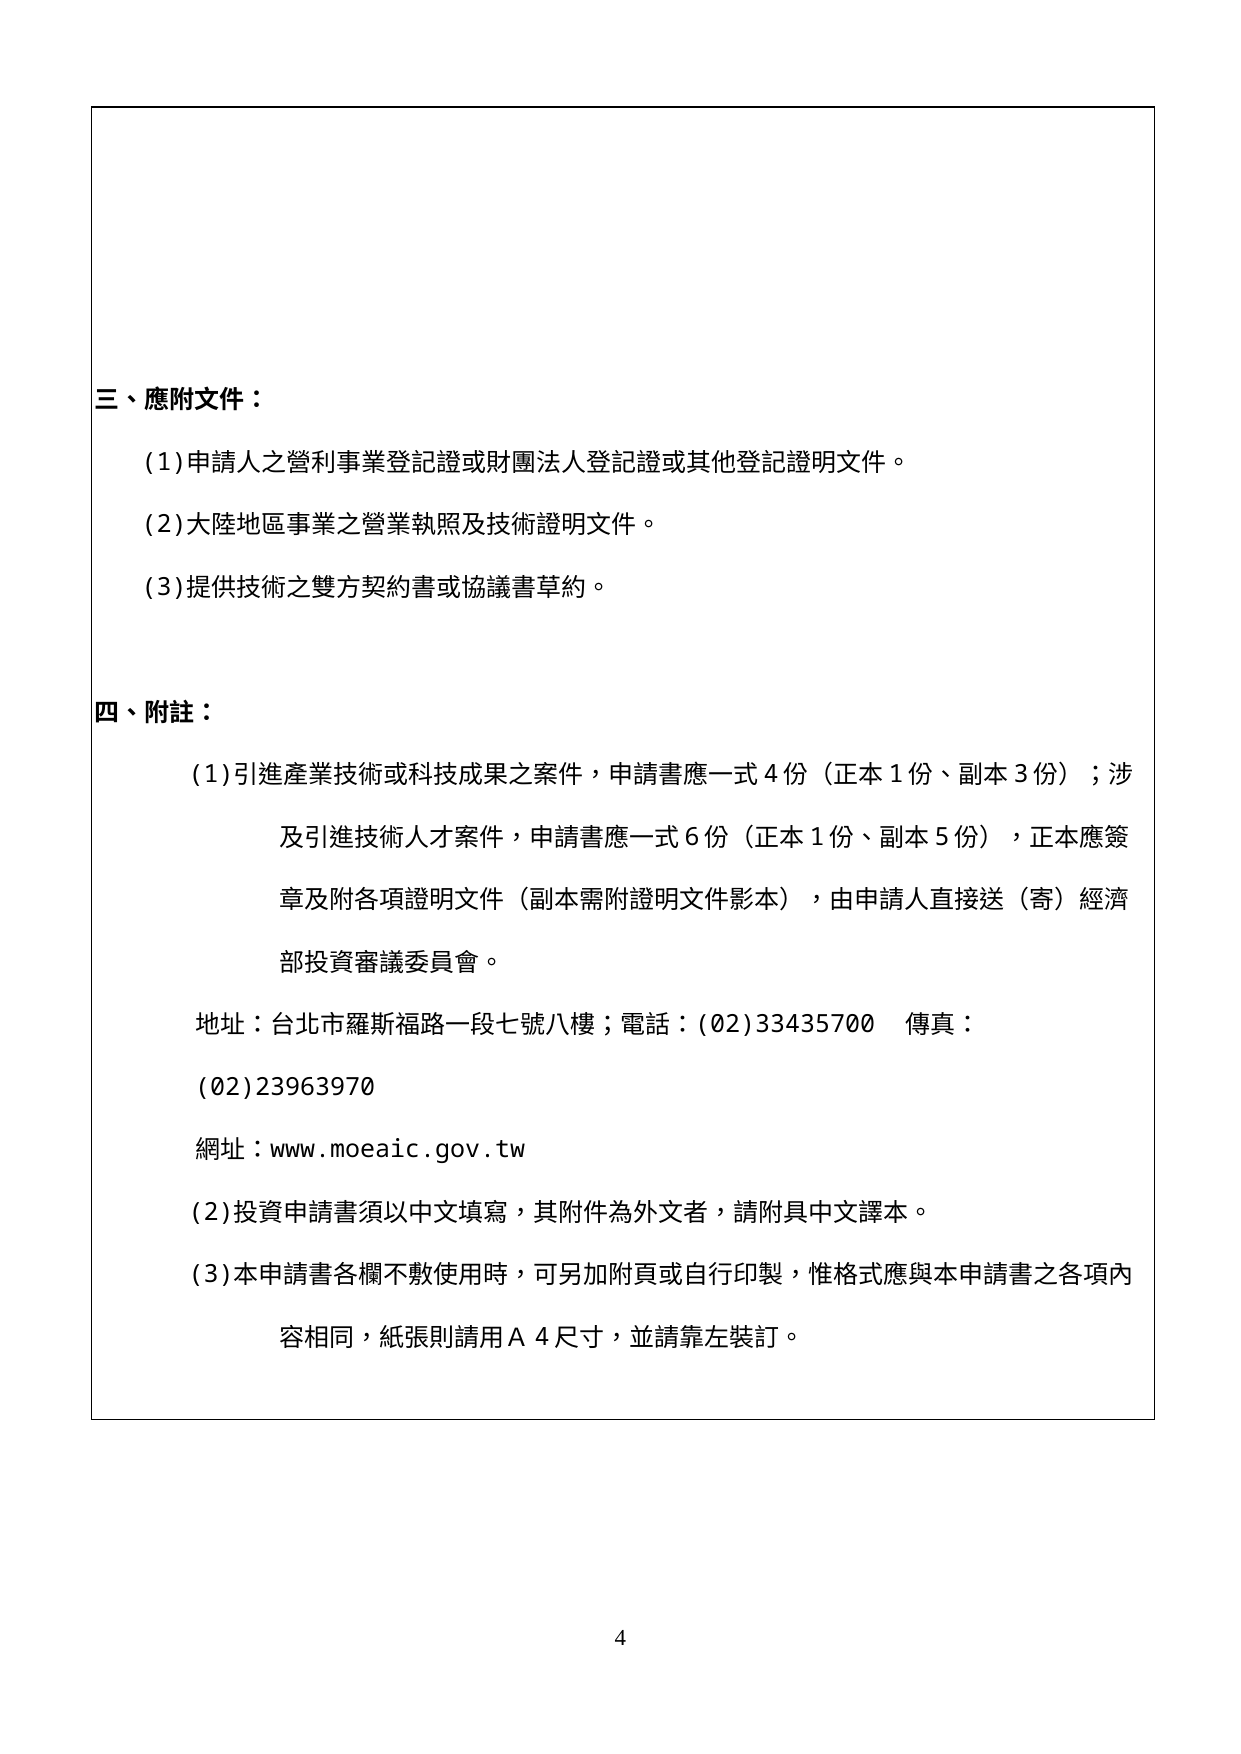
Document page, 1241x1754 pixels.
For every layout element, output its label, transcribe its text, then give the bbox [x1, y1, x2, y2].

table_cell 申請日期： 年 月 日 一、申請人： (一)名 稱：＿＿＿＿＿＿＿＿＿＿＿＿＿營利事業統一編號：_______________________ 負責人：__________________________印 鑑：_______________________ (二)申請人地址： 公文送達地址：□□□-□□__________________________________________________ Ｅ－Ｍail：________________________________________________________________ 聯絡人：＿＿＿＿＿＿＿＿電話：(__)_________________傳真：(__)______________ (三)行業別：__________________ 主要營業項目： (四)是否與國防部簽有生產零組件合約？(如「是」者，請加填附表一及檢附相關附件) □否 □是 合約類別：□新約 □續約 二、技術引進計畫： （一）大陸地區提供產業技術人： 1.姓名或名稱：_____________________________________________ 2.地 址： 3. 行業別：__________________ 主要營業項目： （二）申請引進大陸地區產業技術之種類及內容： □1.引進大陸地區產業技術或研究成果名稱： （1）技術項目或研究成果名稱：______________________________________ 技術內容：（請具體詳細說明，不敷使用可另以A4尺寸紙張為附頁） （2）申請匯出之報酬金：新台幣_______________元（折合美金________元） （3）報酬金計算方式： （4）提供技術之期限：_______年______月 □2.引進大陸地區技術人才暨隨行眷屬：（請加填附表二及檢附相關附件） （1）姓名：____________________等_________人。 （2）是否有眷屬同行：1.□有 2.□無 □3.所需引進儀器、設備、原料或零配件：（請加填附表三） （三）引進大陸地區產業技術之理由及預期效益： 三、應附文件： 申請人之營利事業登記證或財團法人登記證或其他登記證明文件。 大陸地區事業之營業執照及技術證明文件。 提供技術之雙方契約書或協議書草約。 四、附註： 引進產業技術或科技成果之案件，申請書應一式4份（正本1份、副本3份）；涉及引進技術人才案件，申請書應一式6份（正本1份、副本5份），正本應簽章及附各項證明文件（副本需附證明文件影本），由申請人直接送（寄）經濟部投資審議委員會。 地址：台北市羅斯福路一段七號八樓；電話：(02)33435700 傳真：(02)23963970 網址：www.moeaic.gov.tw 投資申請書須以中文填寫，其附件為外文者，請附具中文譯本。 本申請書各欄不敷使用時，可另加附頁或自行印製，惟格式應與本申請書之各項內容相同，紙張則請用Ａ4尺寸，並請靠左裝訂。 [92, 108, 1154, 1419]
